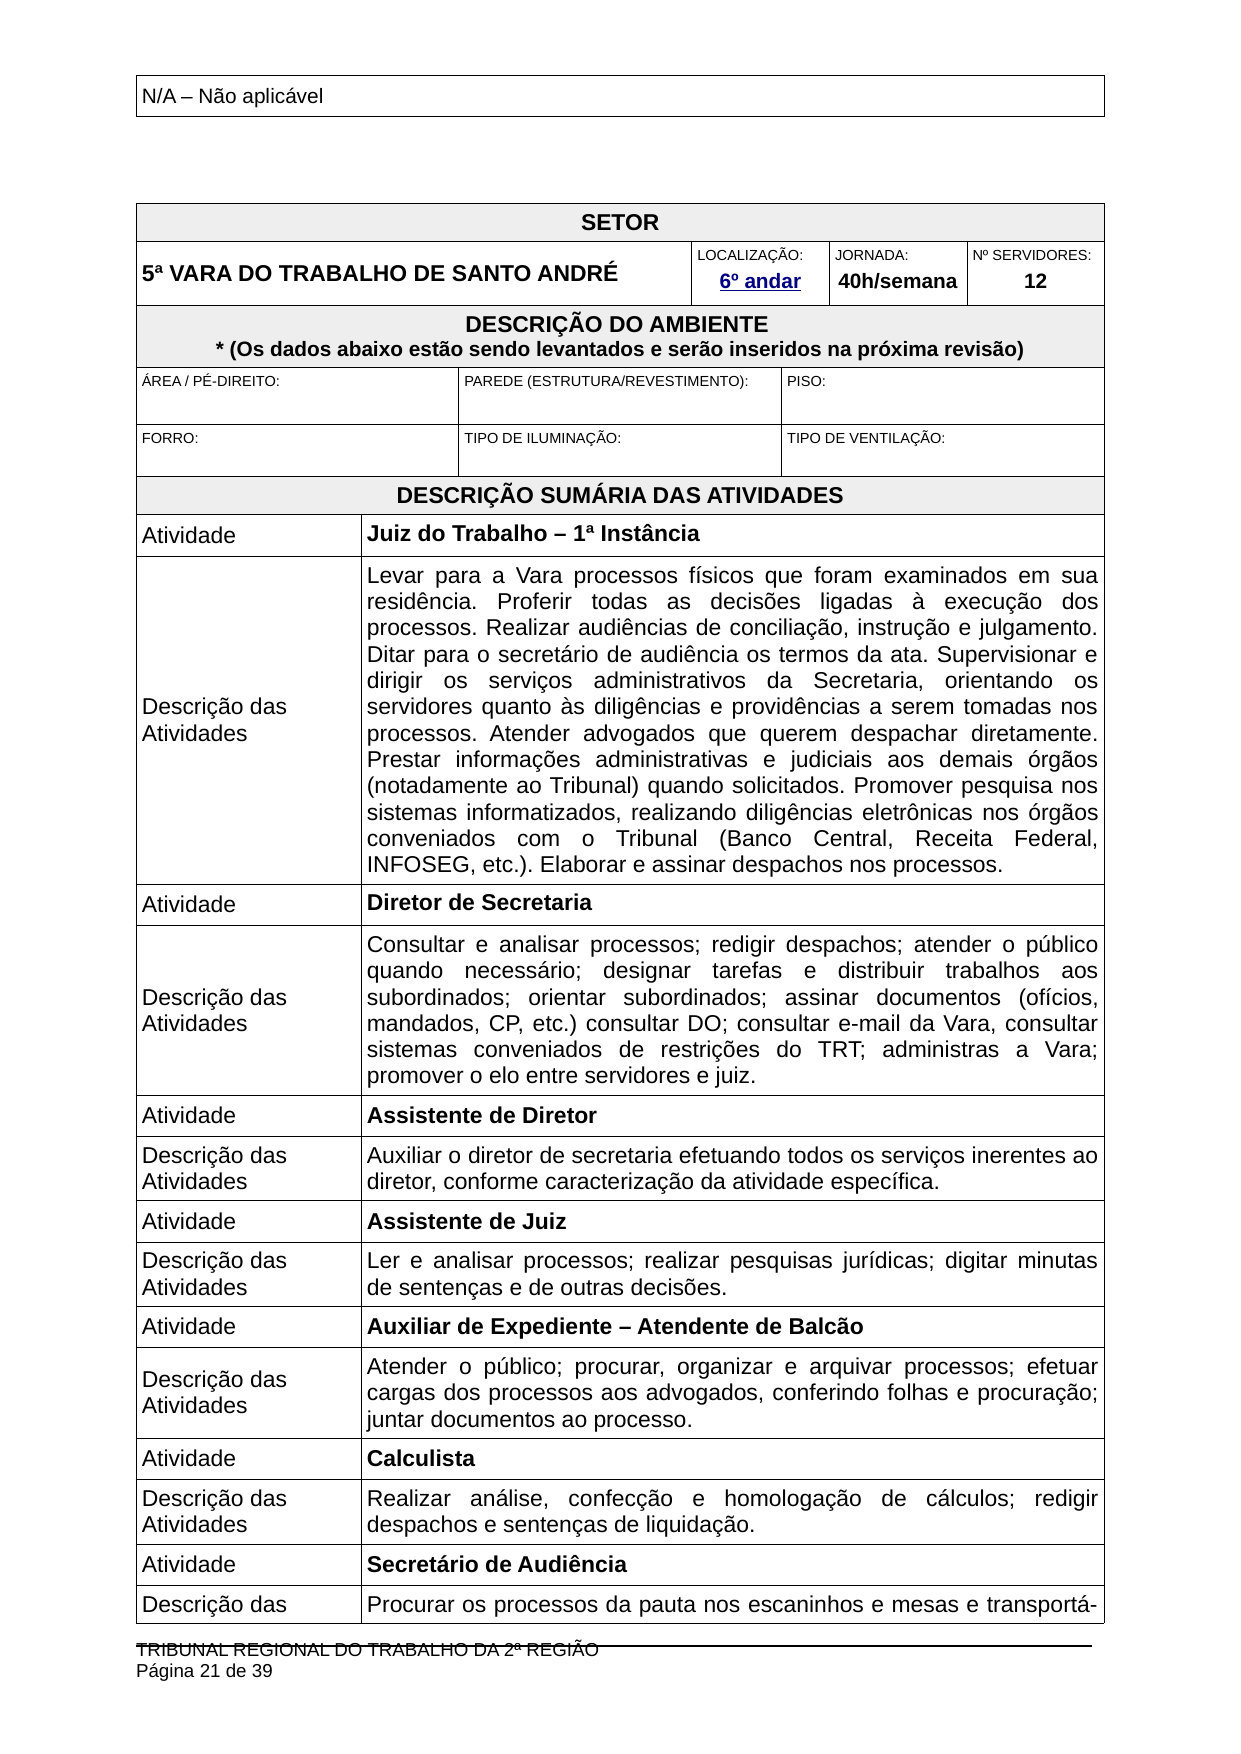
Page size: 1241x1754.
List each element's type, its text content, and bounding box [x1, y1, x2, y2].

table_cell Descrição das Atividades [137, 926, 361, 1094]
table_cell TIPO DE VENTILAÇÃO: [782, 425, 1104, 476]
table_cell Assistente de Diretor [362, 1096, 1104, 1136]
table_cell Atividade [137, 1096, 361, 1136]
table_cell Atividade [137, 885, 361, 925]
table_cell N/A – Não aplicável [137, 76, 1104, 116]
table_cell Descrição das Atividades [137, 557, 361, 883]
table_cell Juiz do Trabalho – 1ª Instância [362, 515, 1104, 556]
table_cell Secretário de Audiência [362, 1545, 1104, 1585]
table_cell DESCRIÇÃO SUMÁRIA DAS ATIVIDADES [137, 477, 1104, 514]
table_cell PISO: [782, 368, 1104, 424]
table_cell ÁREA / PÉ-DIREITO: [137, 368, 458, 424]
table_cell Atividade [137, 1307, 361, 1347]
table_cell FORRO: [137, 425, 458, 476]
table_cell LOCALIZAÇÃO: 6º andar [692, 242, 829, 305]
table_cell 5ª VARA DO TRABALHO DE SANTO ANDRÉ [137, 242, 691, 305]
table_cell Atividade [137, 1439, 361, 1479]
table_cell Atividade [137, 1545, 361, 1585]
table_cell Atender o público; procurar, organizar e arquivar processos; efetuar cargas dos processos aos advogados, conferindo folhas e procuração; juntar documentos ao processo. [362, 1348, 1104, 1438]
table_cell JORNADA: 40h/semana [830, 242, 967, 305]
table_cell Diretor de Secretaria [362, 885, 1104, 925]
table_cell Calculista [362, 1439, 1104, 1479]
table_cell Ler e analisar processos; realizar pesquisas jurídicas; digitar minutas de sentenças e de outras decisões. [362, 1243, 1104, 1306]
table_header SETOR [137, 204, 1104, 241]
table_cell Descrição das Atividades [137, 1480, 361, 1543]
table_cell Auxiliar o diretor de secretaria efetuando todos os serviços inerentes ao diretor, conforme caracterização da atividade específica. [362, 1137, 1104, 1200]
table_cell TIPO DE ILUMINAÇÃO: [459, 425, 781, 476]
table_cell Descrição das [137, 1586, 361, 1623]
table_cell Auxiliar de Expediente – Atendente de Balcão [362, 1307, 1104, 1347]
table_cell Atividade [137, 515, 361, 556]
table_cell Realizar análise, confecção e homologação de cálculos; redigir despachos e sentenças de liquidação. [362, 1480, 1104, 1543]
table_cell Descrição das Atividades [137, 1243, 361, 1306]
table_cell Atividade [137, 1201, 361, 1242]
table_cell Nº SERVIDORES: 12 [968, 242, 1104, 305]
table_cell Consultar e analisar processos; redigir despachos; atender o público quando necessário; designar tarefas e distribuir trabalhos aos subordinados; orientar subordinados; assinar documentos (ofícios, mandados, CP, etc.) consultar DO; consultar e-mail da Vara, consultar sistemas conveniados de restrições do TRT; administras a Vara; promover o elo entre servidores e juiz. [362, 926, 1104, 1094]
table_cell PAREDE (ESTRUTURA/REVESTIMENTO): [459, 368, 781, 424]
table_cell Descrição das Atividades [137, 1348, 361, 1438]
table_cell DESCRIÇÃO DO AMBIENTE * (Os dados abaixo estão sendo levantados e serão inseridos na próxima revisão) [137, 306, 1104, 367]
table_cell Procurar os processos da pauta nos escaninhos e mesas e transportá- [362, 1586, 1104, 1623]
table_cell Assistente de Juiz [362, 1201, 1104, 1242]
table_cell Descrição das Atividades [137, 1137, 361, 1200]
table_cell Levar para a Vara processos físicos que foram examinados em sua residência. Proferir todas as decisões ligadas à execução dos processos. Realizar audiências de conciliação, instrução e julgamento. Ditar para o secretário de audiência os termos da ata. Supervisionar e dirigir os serviços administrativos da Secretaria, orientando os servidores quanto às diligências e providências a serem tomadas nos processos. Atender advogados que querem despachar diretamente. Prestar informações administrativas e judiciais aos demais órgãos (notadamente ao Tribunal) quando solicitados. Promover pesquisa nos sistemas informatizados, realizando diligências eletrônicas nos órgãos conveniados com o Tribunal (Banco Central, Receita Federal, INFOSEG, etc.). Elaborar e assinar despachos nos processos. [362, 557, 1104, 883]
